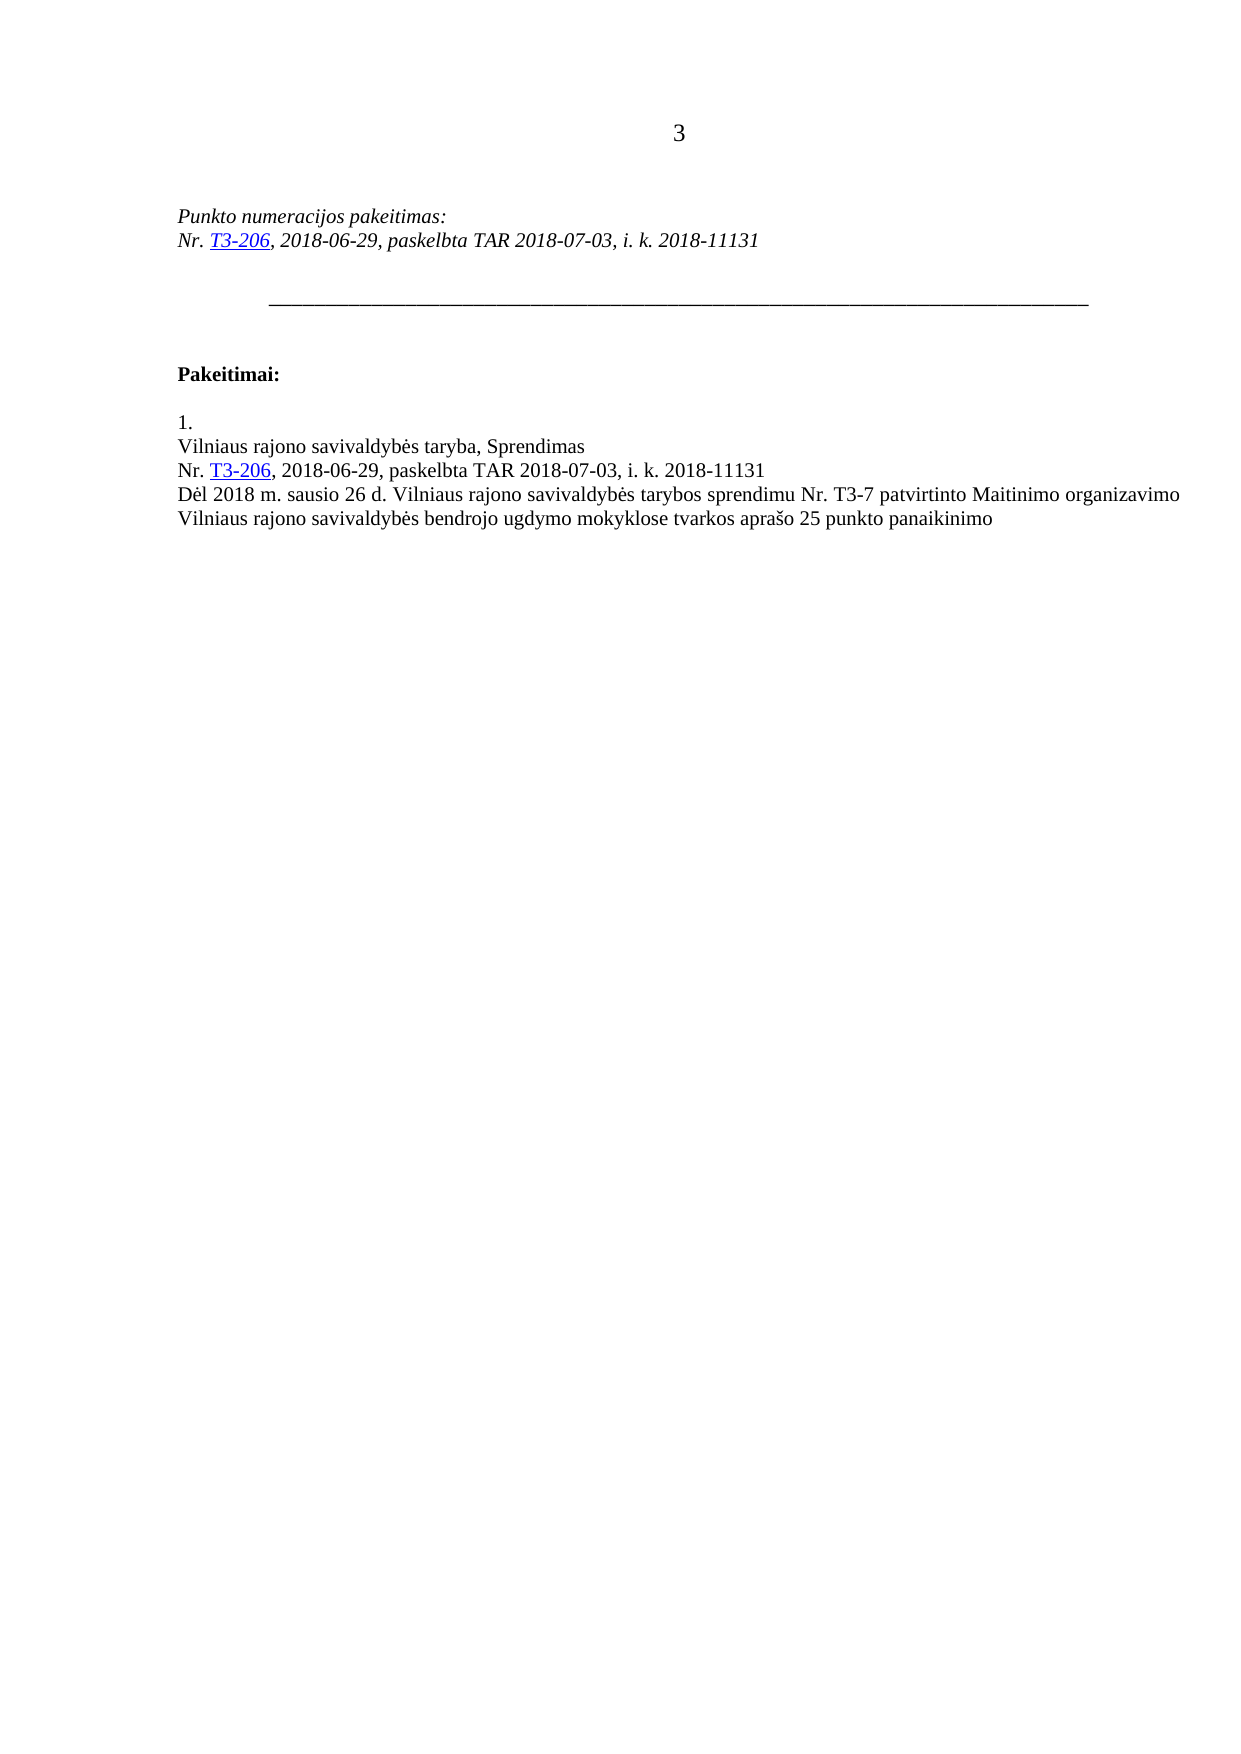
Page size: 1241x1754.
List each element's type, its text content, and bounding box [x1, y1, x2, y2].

text Nr. T3-206, 2018-06-29, paskelbta TAR 2018-07-03, i. k. 2018-11131 [177, 228, 1181, 252]
text 1. [177, 410, 1181, 434]
text Punkto numeracijos pakeitimas: [177, 204, 1181, 228]
text ________________________________________________________________________ [177, 281, 1181, 309]
text Vilniaus rajono savivaldybės taryba, Sprendimas [177, 434, 1181, 458]
text Dėl 2018 m. sausio 26 d. Vilniaus rajono savivaldybės tarybos sprendimu Nr. T3-7 patvirtinto Maitinimo organizavimo Vilniaus rajono savivaldybės bendrojo ugdymo mokyklose tvarkos aprašo 25 punkto panaikinimo [177, 482, 1181, 530]
text Pakeitimai: [177, 362, 1181, 386]
text Nr. T3-206, 2018-06-29, paskelbta TAR 2018-07-03, i. k. 2018-11131 [177, 458, 1181, 482]
